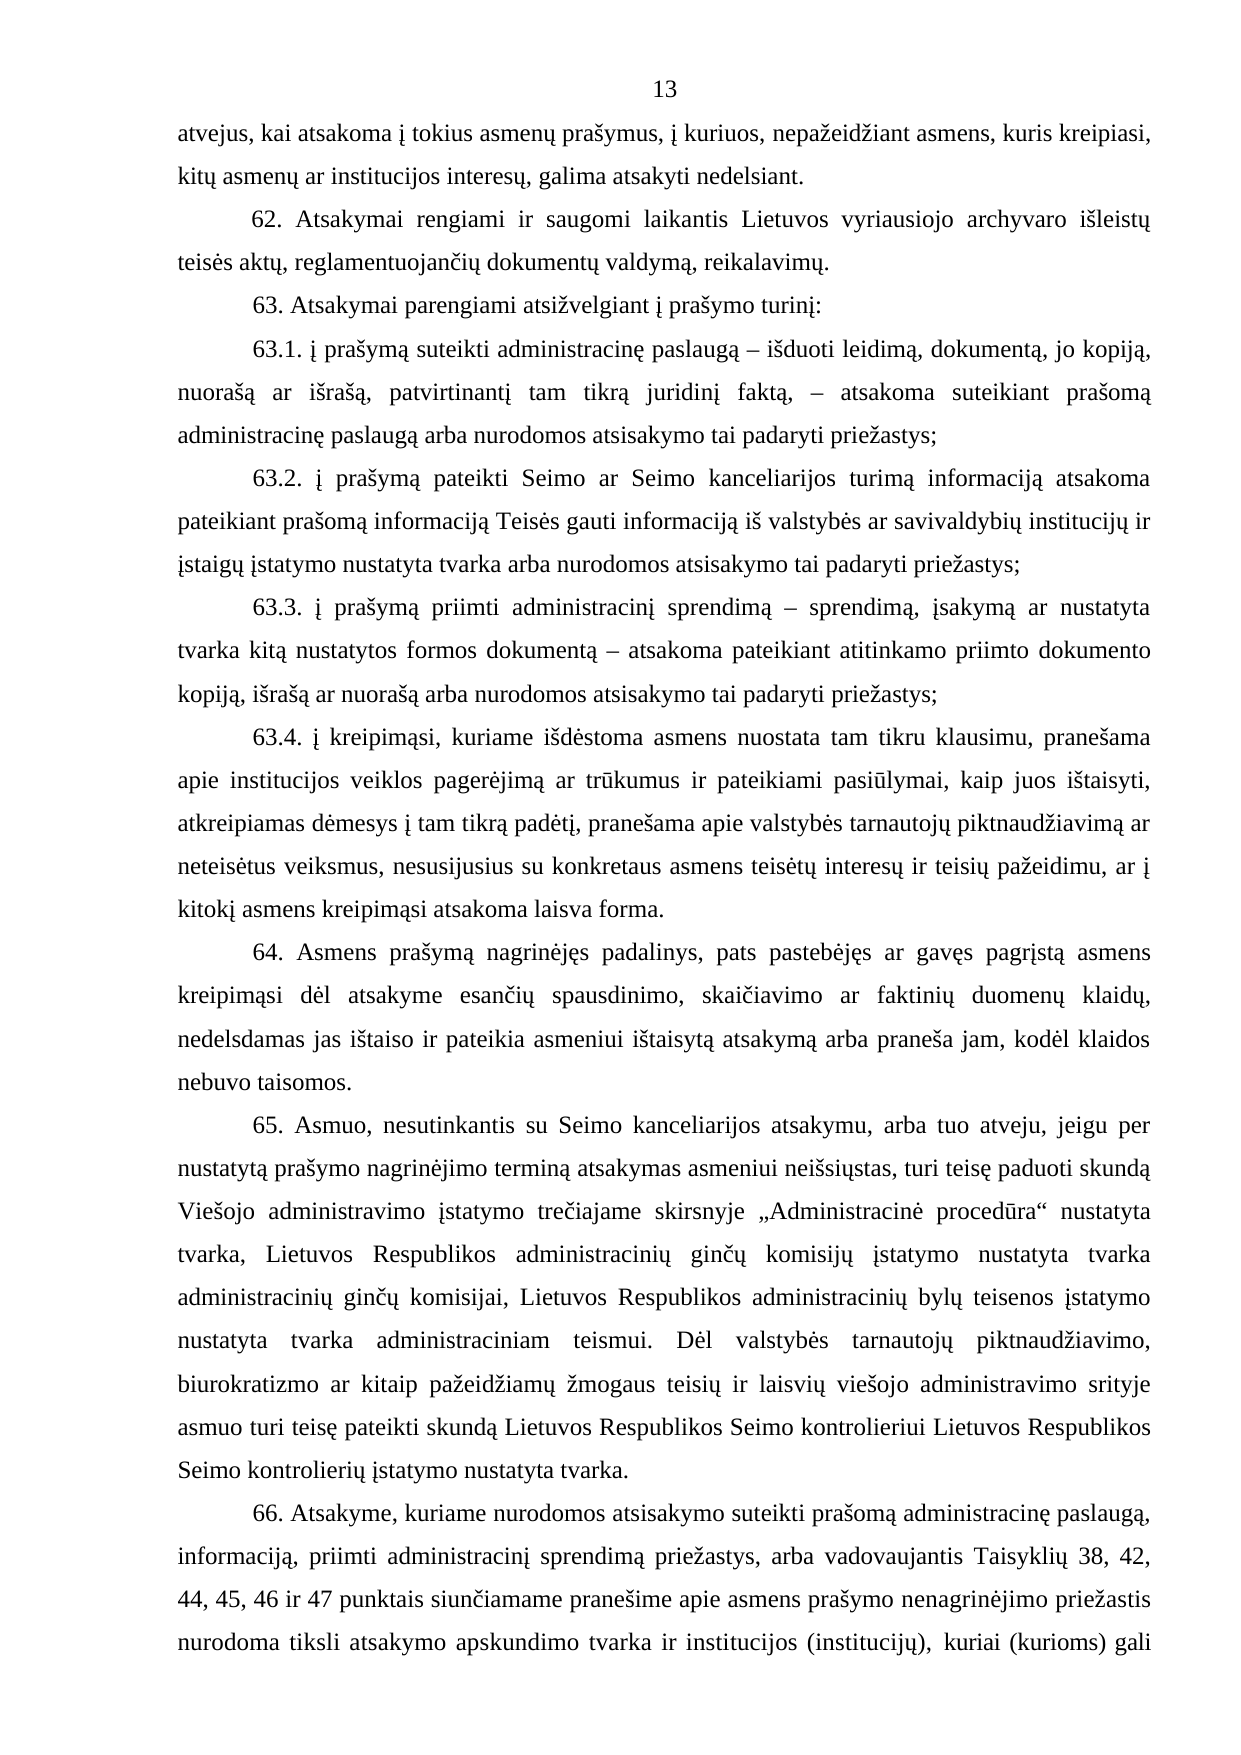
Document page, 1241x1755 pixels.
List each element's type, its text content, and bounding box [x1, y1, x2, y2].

text 63.2. į prašymą pateikti Seimo ar Seimo kanceliarijos turimą informaciją atsakoma pateikiant prašomą informaciją Teisės gauti informaciją iš valstybės ar savivaldybių institucijų ir įstaigų įstatymo nustatyta tvarka arba nurodomos atsisakymo tai padaryti priežastys; [177, 463, 1152, 578]
text 65. Asmuo, nesutinkantis su Seimo kanceliarijos atsakymu, arba tuo atveju, jeigu per nustatytą prašymo nagrinėjimo terminą atsakymas asmeniui neišsiųstas, turi teisę paduoti skundą Viešojo administravimo įstatymo trečiajame skirsnyje „Administracinė procedūra“ nustatyta tvarka, Lietuvos Respublikos administracinių ginčų komisijų įstatymo nustatyta tvarka administracinių ginčų komisijai, Lietuvos Respublikos administracinių bylų teisenos įstatymo nustatyta tvarka administraciniam teismui. Dėl valstybės tarnautojų piktnaudžiavimo, biurokratizmo ar kitaip pažeidžiamų žmogaus teisių ir laisvių viešojo administravimo srityje asmuo turi teisę pateikti skundą Lietuvos Respublikos Seimo kontrolieriui Lietuvos Respublikos Seimo kontrolierių įstatymo nustatyta tvarka. [177, 1110, 1152, 1484]
text 63. Atsakymai parengiami atsižvelgiant į prašymo turinį: [177, 291, 1152, 319]
text 66. Atsakyme, kuriame nurodomos atsisakymo suteikti prašomą administracinę paslaugą, informaciją, priimti administracinį sprendimą priežastys, arba vadovaujantis Taisyklių 38, 42, 44, 45, 46 ir 47 punktais siunčiamame pranešime apie asmens prašymo nenagrinėjimo priežastis nurodoma tiksli atsakymo apskundimo tvarka ir institucijos (institucijų), kuriai (kurioms) gali [177, 1498, 1152, 1656]
text 63.4. į kreipimąsi, kuriame išdėstoma asmens nuostata tam tikru klausimu, pranešama apie institucijos veiklos pagerėjimą ar trūkumus ir pateikiami pasiūlymai, kaip juos ištaisyti, atkreipiamas dėmesys į tam tikrą padėtį, pranešama apie valstybės tarnautojų piktnaudžiavimą ar neteisėtus veiksmus, nesusijusius su konkretaus asmens teisėtų interesų ir teisių pažeidimu, ar į kitokį asmens kreipimąsi atsakoma laisva forma. [177, 722, 1152, 923]
text atvejus, kai atsakoma į tokius asmenų prašymus, į kuriuos, nepažeidžiant asmens, kuris kreipiasi, kitų asmenų ar institucijos interesų, galima atsakyti nedelsiant. [177, 118, 1152, 190]
text 62. Atsakymai rengiami ir saugomi laikantis Lietuvos vyriausiojo archyvaro išleistų teisės aktų, reglamentuojančių dokumentų valdymą, reikalavimų. [177, 204, 1152, 276]
text 63.3. į prašymą priimti administracinį sprendimą – sprendimą, įsakymą ar nustatyta tvarka kitą nustatytos formos dokumentą – atsakoma pateikiant atitinkamo priimto dokumento kopiją, išrašą ar nuorašą arba nurodomos atsisakymo tai padaryti priežastys; [177, 592, 1152, 707]
text 63.1. į prašymą suteikti administracinę paslaugą – išduoti leidimą, dokumentą, jo kopiją, nuorašą ar išrašą, patvirtinantį tam tikrą juridinį faktą, – atsakoma suteikiant prašomą administracinę paslaugą arba nurodomos atsisakymo tai padaryti priežastys; [177, 334, 1152, 449]
text 64. Asmens prašymą nagrinėjęs padalinys, pats pastebėjęs ar gavęs pagrįstą asmens kreipimąsi dėl atsakyme esančių spausdinimo, skaičiavimo ar faktinių duomenų klaidų, nedelsdamas jas ištaiso ir pateikia asmeniui ištaisytą atsakymą arba praneša jam, kodėl klaidos nebuvo taisomos. [177, 937, 1152, 1096]
